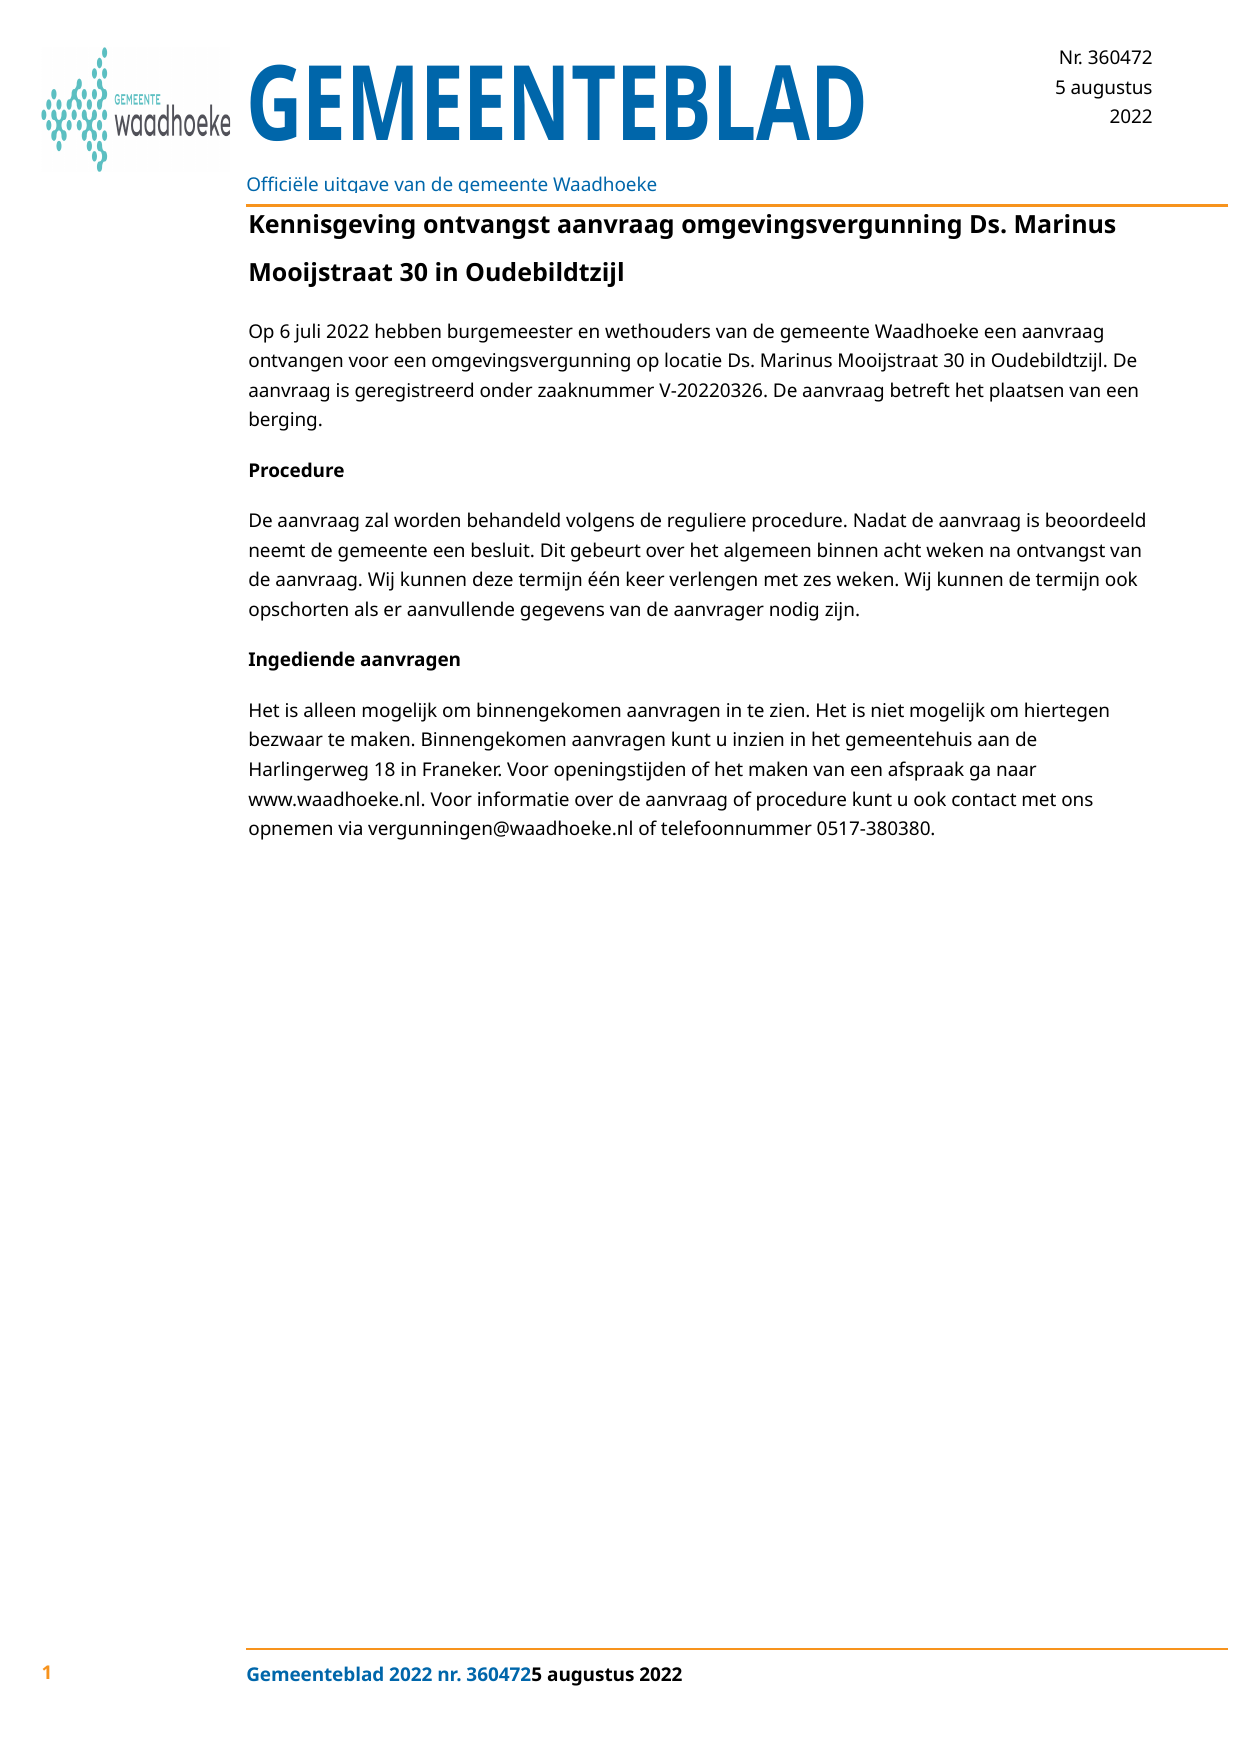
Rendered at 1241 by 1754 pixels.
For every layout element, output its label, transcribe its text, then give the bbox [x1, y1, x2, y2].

text Op 6 juli 2022 hebben burgemeester en wethouders van de gemeente Waadhoeke een aanvraag ontvangen voor een omgevingsvergunning op locatie Ds. Marinus Mooijstraat 30 in Oudebildtzijl. De aanvraag is geregistreerd onder zaaknummer V-20220326. De aanvraag betreft het plaatsen van een berging. [248, 318, 1152, 432]
text Procedure [248, 457, 1152, 483]
picture [41, 47, 231, 172]
text Kennisgeving ontvangst aanvraag omgevingsvergunning Ds. Marinus Mooijstraat 30 in Oudebildtzijl [248, 207, 1152, 288]
text Ingediende aanvragen [248, 647, 1152, 672]
text Het is alleen mogelijk om binnengekomen aanvragen in te zien. Het is niet mogelijk om hiertegen bezwaar te maken. Binnengekomen aanvragen kunt u inzien in het gemeentehuis aan de Harlingerweg 18 in Franeker. Voor openingstijden of het maken van een afspraak ga naar www.waadhoeke.nl. Voor informatie over de aanvraag of procedure kunt u ook contact met ons opnemen via vergunningen@waadhoeke.nl of telefoonnummer 0517-380380. [248, 697, 1152, 841]
text De aanvraag zal worden behandeld volgens de reguliere procedure. Nadat de aanvraag is beoordeeld neemt de gemeente een besluit. Dit gebeurt over het algemeen binnen acht weken na ontvangst van de aanvraag. Wij kunnen deze termijn één keer verlengen met zes weken. Wij kunnen de termijn ook opschorten als er aanvullende gegevens van de aanvrager nodig zijn. [248, 507, 1152, 622]
